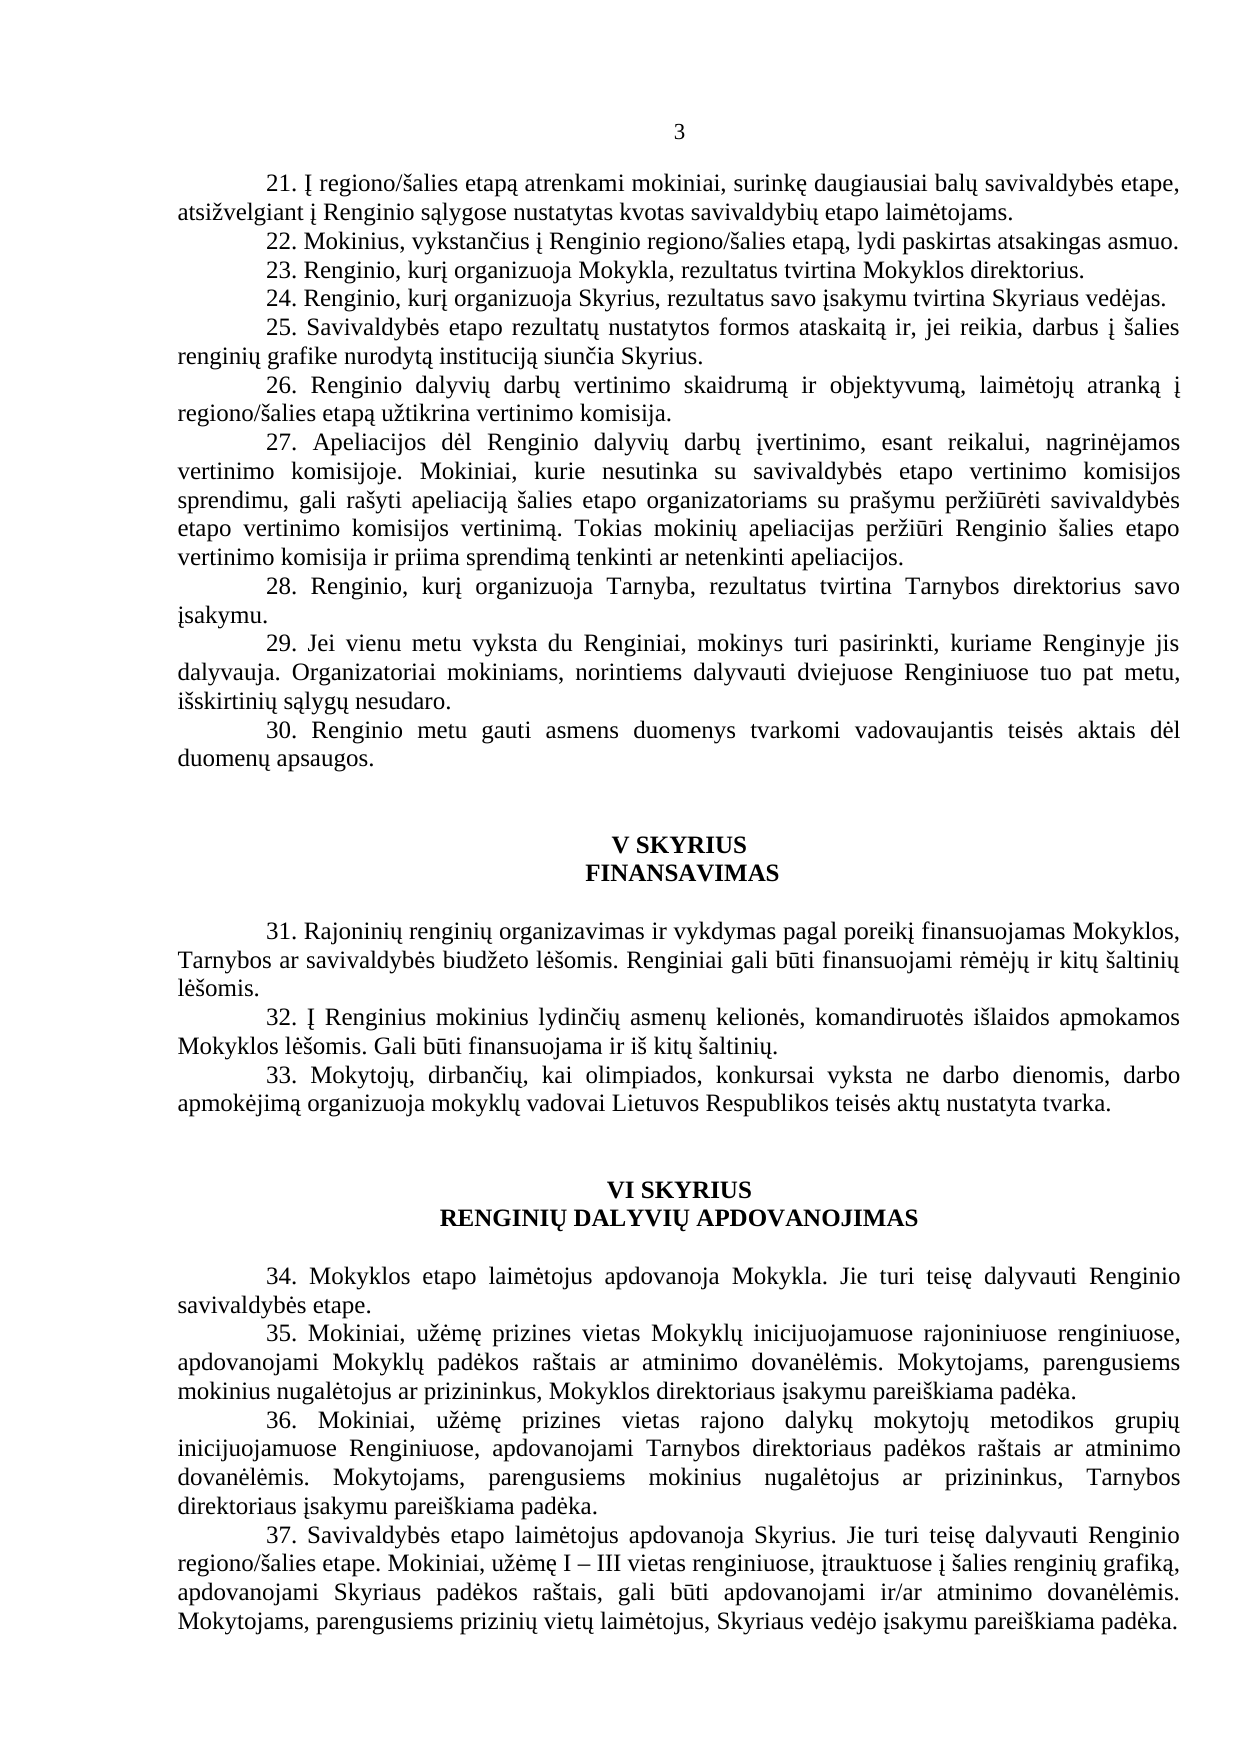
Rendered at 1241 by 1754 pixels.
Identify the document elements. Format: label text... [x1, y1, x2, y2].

text 24. Renginio, kurį organizuoja Skyrius, rezultatus savo įsakymu tvirtina Skyriaus vedėjas. [177, 283, 1181, 312]
text 27. Apeliacijos dėl Renginio dalyvių darbų įvertinimo, esant reikalui, nagrinėjamos vertinimo komisijoje. Mokiniai, kurie nesutinka su savivaldybės etapo vertinimo komisijos sprendimu, gali rašyti apeliaciją šalies etapo organizatoriams su prašymu peržiūrėti savivaldybės etapo vertinimo komisijos vertinimą. Tokias mokinių apeliacijas peržiūri Renginio šalies etapo vertinimo komisija ir priima sprendimą tenkinti ar netenkinti apeliacijos. [177, 427, 1181, 571]
text 25. Savivaldybės etapo rezultatų nustatytos formos ataskaitą ir, jei reikia, darbus į šalies renginių grafike nurodytą instituciją siunčia Skyrius. [177, 312, 1181, 370]
text RENGINIŲ DALYVIŲ APDOVANOJIMAS [177, 1203, 1181, 1232]
text 23. Renginio, kurį organizuoja Mokykla, rezultatus tvirtina Mokyklos direktorius. [177, 255, 1181, 283]
text 31. Rajoninių renginių organizavimas ir vykdymas pagal poreikį finansuojamas Mokyklos, Tarnybos ar savivaldybės biudžeto lėšomis. Renginiai gali būti finansuojami rėmėjų ir kitų šaltinių lėšomis. [177, 916, 1181, 1002]
text 26. Renginio dalyvių darbų vertinimo skaidrumą ir objektyvumą, laimėtojų atranką į regiono/šalies etapą užtikrina vertinimo komisija. [177, 370, 1181, 427]
text VI SKYRIUS [177, 1175, 1181, 1203]
text 37. Savivaldybės etapo laimėtojus apdovanoja Skyrius. Jie turi teisę dalyvauti Renginio regiono/šalies etape. Mokiniai, užėmę I – III vietas renginiuose, įtrauktuose į šalies renginių grafiką, apdovanojami Skyriaus padėkos raštais, gali būti apdovanojami ir/ar atminimo dovanėlėmis. Mokytojams, parengusiems prizinių vietų laimėtojus, Skyriaus vedėjo įsakymu pareiškiama padėka. [177, 1520, 1181, 1635]
text 33. Mokytojų, dirbančių, kai olimpiados, konkursai vyksta ne darbo dienomis, darbo apmokėjimą organizuoja mokyklų vadovai Lietuvos Respublikos teisės aktų nustatyta tvarka. [177, 1060, 1181, 1117]
text 28. Renginio, kurį organizuoja Tarnyba, rezultatus tvirtina Tarnybos direktorius savo įsakymu. [177, 571, 1181, 628]
text 21. Į regiono/šalies etapą atrenkami mokiniai, surinkę daugiausiai balų savivaldybės etape, atsižvelgiant į Renginio sąlygose nustatytas kvotas savivaldybių etapo laimėtojams. [177, 168, 1181, 226]
text 34. Mokyklos etapo laimėtojus apdovanoja Mokykla. Jie turi teisę dalyvauti Renginio savivaldybės etape. [177, 1261, 1181, 1318]
text V SKYRIUS [177, 830, 1181, 858]
text 22. Mokinius, vykstančius į Renginio regiono/šalies etapą, lydi paskirtas atsakingas asmuo. [177, 226, 1181, 255]
text 30. Renginio metu gauti asmens duomenys tvarkomi vadovaujantis teisės aktais dėl duomenų apsaugos. [177, 715, 1181, 772]
text 32. Į Renginius mokinius lydinčių asmenų kelionės, komandiruotės išlaidos apmokamos Mokyklos lėšomis. Gali būti finansuojama ir iš kitų šaltinių. [177, 1002, 1181, 1060]
text FINANSAVIMAS [177, 858, 1181, 887]
text 35. Mokiniai, užėmę prizines vietas Mokyklų inicijuojamuose rajoniniuose renginiuose, apdovanojami Mokyklų padėkos raštais ar atminimo dovanėlėmis. Mokytojams, parengusiems mokinius nugalėtojus ar prizininkus, Mokyklos direktoriaus įsakymu pareiškiama padėka. [177, 1318, 1181, 1405]
text 29. Jei vienu metu vyksta du Renginiai, mokinys turi pasirinkti, kuriame Renginyje jis dalyvauja. Organizatoriai mokiniams, norintiems dalyvauti dviejuose Renginiuose tuo pat metu, išskirtinių sąlygų nesudaro. [177, 628, 1181, 715]
text 36. Mokiniai, užėmę prizines vietas rajono dalykų mokytojų metodikos grupių inicijuojamuose Renginiuose, apdovanojami Tarnybos direktoriaus padėkos raštais ar atminimo dovanėlėmis. Mokytojams, parengusiems mokinius nugalėtojus ar prizininkus, Tarnybos direktoriaus įsakymu pareiškiama padėka. [177, 1405, 1181, 1520]
